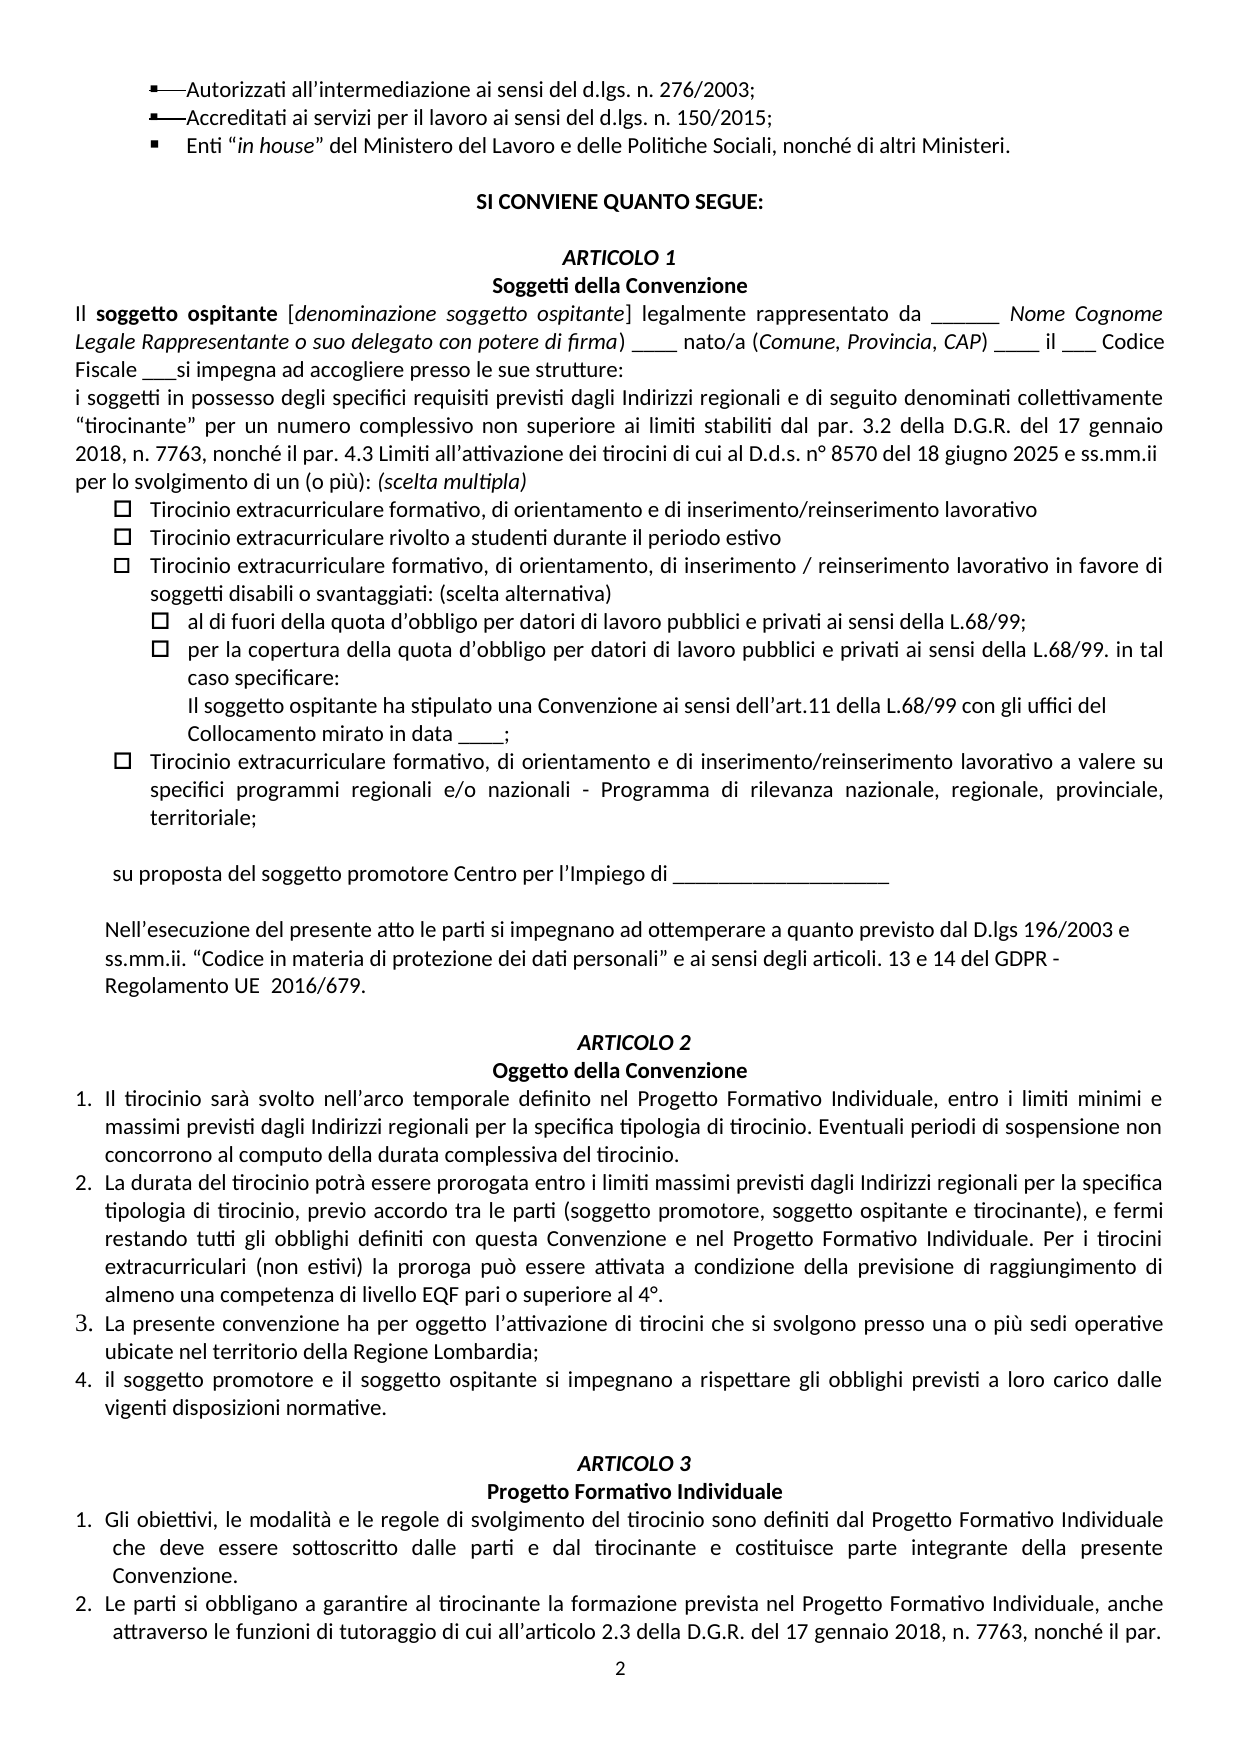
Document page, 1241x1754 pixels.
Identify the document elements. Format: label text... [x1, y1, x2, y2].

list Le parti si obbligano a garantire al tirocinante la formazione prevista nel Progetto Formativo Individuale, anche attraverso le funzioni di tutoraggio di cui all’articolo 2.3 della D.G.R. del 17 gennaio 2018, n. 7763, nonché il par. [75, 1589, 1165, 1645]
list per la copertura della quota d’obbligo per datori di lavoro pubblici e privati ai sensi della L.68/99. in tal caso specificare: [150, 635, 1165, 691]
text Soggetti della Convenzione [75, 271, 1165, 299]
text per lo svolgimento di un (o più): (scelta multipla) [75, 467, 1165, 495]
text Oggetto della Convenzione [75, 1056, 1165, 1084]
list Gli obiettivi, le modalità e le regole di svolgimento del tirocinio sono definiti dal Progetto Formativo Individuale che deve essere sottoscritto dalle parti e dal tirocinante e costituisce parte integrante della presente Convenzione. [75, 1505, 1165, 1589]
text Nell’esecuzione del presente atto le parti si impegnano ad ottemperare a quanto previsto dal D.lgs 196/2003 e ss.mm.ii. “Codice in materia di protezione dei dati personali” e ai sensi degli articoli. 13 e 14 del GDPR - Regolamento UE 2016/679. [104, 916, 1165, 1000]
list La durata del tirocinio potrà essere prorogata entro i limiti massimi previsti dagli Indirizzi regionali per la specifica tipologia di tirocinio, previo accordo tra le parti (soggetto promotore, soggetto ospitante e tirocinante), e fermi restando tutti gli obblighi definiti con questa Convenzione e nel Progetto Formativo Individuale. Per i tirocini extracurriculari (non estivi) la proroga può essere attivata a condizione della previsione di raggiungimento di almeno una competenza di livello EQF pari o superiore al 4°. [75, 1168, 1165, 1308]
text su proposta del soggetto promotore Centro per l’Impiego di ___________________ [112, 859, 1165, 888]
list Tirocinio extracurriculare formativo, di orientamento e di inserimento/reinserimento lavorativo a valere su specifici programmi regionali e/o nazionali - Programma di rilevanza nazionale, regionale, provinciale, territoriale; [112, 747, 1165, 832]
list il soggetto promotore e il soggetto ospitante si impegnano a rispettare gli obblighi previsti a loro carico dalle vigenti disposizioni normative. [75, 1365, 1165, 1421]
list al di fuori della quota d’obbligo per datori di lavoro pubblici e privati ai sensi della L.68/99; [150, 607, 1165, 635]
list Tirocinio extracurriculare formativo, di orientamento, di inserimento / reinserimento lavorativo in favore di soggetti disabili o svantaggiati: (scelta alternativa) [112, 551, 1165, 607]
text Il soggetto ospitante ha stipulato una Convenzione ai sensi dell’art.11 della L.68/99 con gli uffici del Collocamento mirato in data ____; [187, 691, 1165, 747]
list La presente convenzione ha per oggetto l’attivazione di tirocini che si svolgono presso una o più sedi operative ubicate nel territorio della Regione Lombardia; [75, 1308, 1165, 1365]
list Accreditati ai servizi per il lavoro ai sensi del d.lgs. n. 150/2015; [149, 103, 1165, 131]
text Il soggetto ospitante [denominazione soggetto ospitante] legalmente rappresentato da ______ Nome Cognome Legale Rappresentante o suo delegato con potere di firma) ____ nato/a (Comune, Provincia, CAP) ____ il ___ Codice Fiscale ___si impegna ad accogliere presso le sue strutture: [75, 299, 1165, 383]
text ARTICOLO 1 [75, 243, 1165, 271]
text SI CONVIENE QUANTO SEGUE: [75, 187, 1165, 215]
list Il tirocinio sarà svolto nell’arco temporale definito nel Progetto Formativo Individuale, entro i limiti minimi e massimi previsti dagli Indirizzi regionali per la specifica tipologia di tirocinio. Eventuali periodi di sospensione non concorrono al computo della durata complessiva del tirocinio. [75, 1084, 1165, 1168]
list Tirocinio extracurriculare formativo, di orientamento e di inserimento/reinserimento lavorativo [112, 495, 1165, 523]
list Enti “in house” del Ministero del Lavoro e delle Politiche Sociali, nonché di altri Ministeri. [149, 131, 1165, 159]
text ARTICOLO 2 [75, 1028, 1165, 1056]
list Tirocinio extracurriculare rivolto a studenti durante il periodo estivo [112, 523, 1165, 551]
text i soggetti in possesso degli specifici requisiti previsti dagli Indirizzi regionali e di seguito denominati collettivamente “tirocinante” per un numero complessivo non superiore ai limiti stabiliti dal par. 3.2 della D.G.R. del 17 gennaio 2018, n. 7763, nonché il par. 4.3 Limiti all’attivazione dei tirocini di cui al D.d.s. n° 8570 del 18 giugno 2025 e ss.mm.ii [75, 383, 1165, 467]
text Progetto Formativo Individuale [75, 1477, 1165, 1505]
text ARTICOLO 3 [75, 1449, 1165, 1477]
list Autorizzati all’intermediazione ai sensi del d.lgs. n. 276/2003; [149, 75, 1165, 103]
